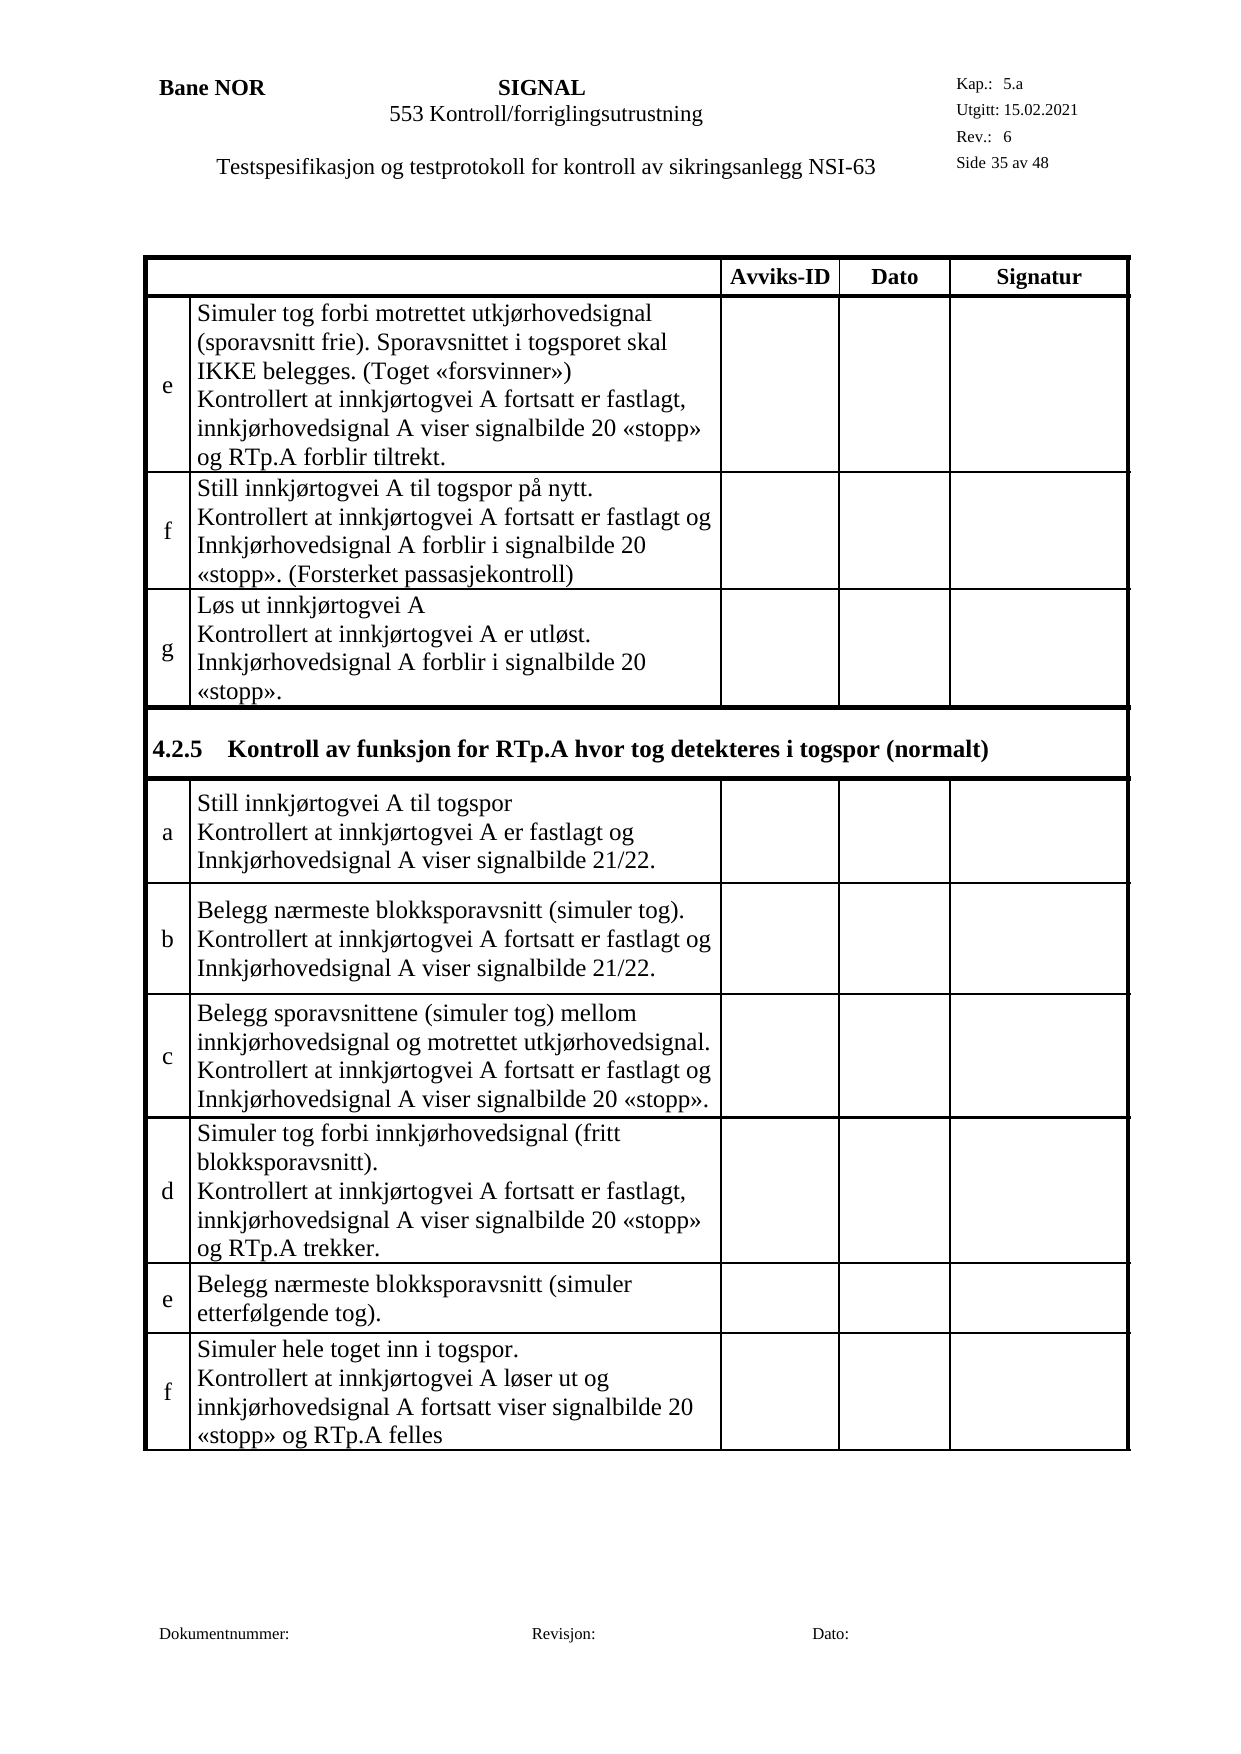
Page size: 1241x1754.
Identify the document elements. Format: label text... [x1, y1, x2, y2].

table_cell [951, 473, 1126, 588]
table_cell [951, 995, 1126, 1116]
table_cell Kontroll av funksjon for RTp.A hvor tog detekteres i togspor (normalt) [148, 710, 1126, 776]
table_cell [840, 884, 949, 992]
table_header [148, 260, 720, 293]
table_cell Still innkjørtogvei A til togspor Kontrollert at innkjørtogvei A er fastlagt og Innkjørhovedsignal A viser signalbilde 21/22. [191, 781, 720, 882]
table_cell [840, 781, 949, 882]
table_cell [722, 781, 838, 882]
table_cell [840, 1119, 949, 1262]
table_cell [951, 1334, 1126, 1449]
table_cell Belegg nærmeste blokksporavsnitt (simuler etterfølgende tog). [191, 1264, 720, 1332]
table_cell c [148, 995, 189, 1116]
table_cell e [148, 1264, 189, 1332]
table_cell [951, 781, 1126, 882]
table_header Signatur [951, 260, 1126, 293]
table_cell g [148, 590, 189, 705]
table_cell [840, 995, 949, 1116]
table_cell [840, 1264, 949, 1332]
table_cell [840, 473, 949, 588]
table_cell e [148, 298, 189, 471]
table_cell Still innkjørtogvei A til togspor på nytt. Kontrollert at innkjørtogvei A fortsatt er fastlagt og Innkjørhovedsignal A forblir i signalbilde 20 «stopp». (Forsterket passasjekontroll) [191, 473, 720, 588]
table_cell [722, 995, 838, 1116]
table_cell [722, 590, 838, 705]
table_cell Belegg nærmeste blokksporavsnitt (simuler tog). Kontrollert at innkjørtogvei A fortsatt er fastlagt og Innkjørhovedsignal A viser signalbilde 21/22. [191, 884, 720, 992]
table_cell Simuler tog forbi motrettet utkjørhovedsignal (sporavsnitt frie). Sporavsnittet i togsporet skal IKKE belegges. (Toget «forsvinner») Kontrollert at innkjørtogvei A fortsatt er fastlagt, innkjørhovedsignal A viser signalbilde 20 «stopp» og RTp.A forblir tiltrekt. [191, 298, 720, 471]
table_cell [722, 298, 838, 471]
table_cell f [148, 473, 189, 588]
table_cell a [148, 781, 189, 882]
table_cell Belegg sporavsnittene (simuler tog) mellom innkjørhovedsignal og motrettet utkjørhovedsignal. Kontrollert at innkjørtogvei A fortsatt er fastlagt og Innkjørhovedsignal A viser signalbilde 20 «stopp». [191, 995, 720, 1116]
table_cell f [148, 1334, 189, 1449]
table_cell [840, 298, 949, 471]
table_cell [722, 1119, 838, 1262]
table_cell [951, 298, 1126, 471]
table_cell [722, 473, 838, 588]
table_cell Simuler tog forbi innkjørhovedsignal (fritt blokksporavsnitt). Kontrollert at innkjørtogvei A fortsatt er fastlagt, innkjørhovedsignal A viser signalbilde 20 «stopp» og RTp.A trekker. [191, 1119, 720, 1262]
table_cell [951, 590, 1126, 705]
table_cell [951, 884, 1126, 992]
table_cell [951, 1264, 1126, 1332]
table_cell [722, 884, 838, 992]
table_cell [840, 590, 949, 705]
table_header Dato [840, 260, 949, 293]
table_cell Løs ut innkjørtogvei A Kontrollert at innkjørtogvei A er utløst. Innkjørhovedsignal A forblir i signalbilde 20 «stopp». [191, 590, 720, 705]
table_cell [951, 1119, 1126, 1262]
table_cell [722, 1264, 838, 1332]
table_cell Simuler hele toget inn i togspor. Kontrollert at innkjørtogvei A løser ut og innkjørhovedsignal A fortsatt viser signalbilde 20 «stopp» og RTp.A felles [191, 1334, 720, 1449]
table_cell [840, 1334, 949, 1449]
table_cell [722, 1334, 838, 1449]
table_cell d [148, 1119, 189, 1262]
table_header Avviks-ID [722, 260, 839, 293]
table_cell b [148, 884, 189, 992]
